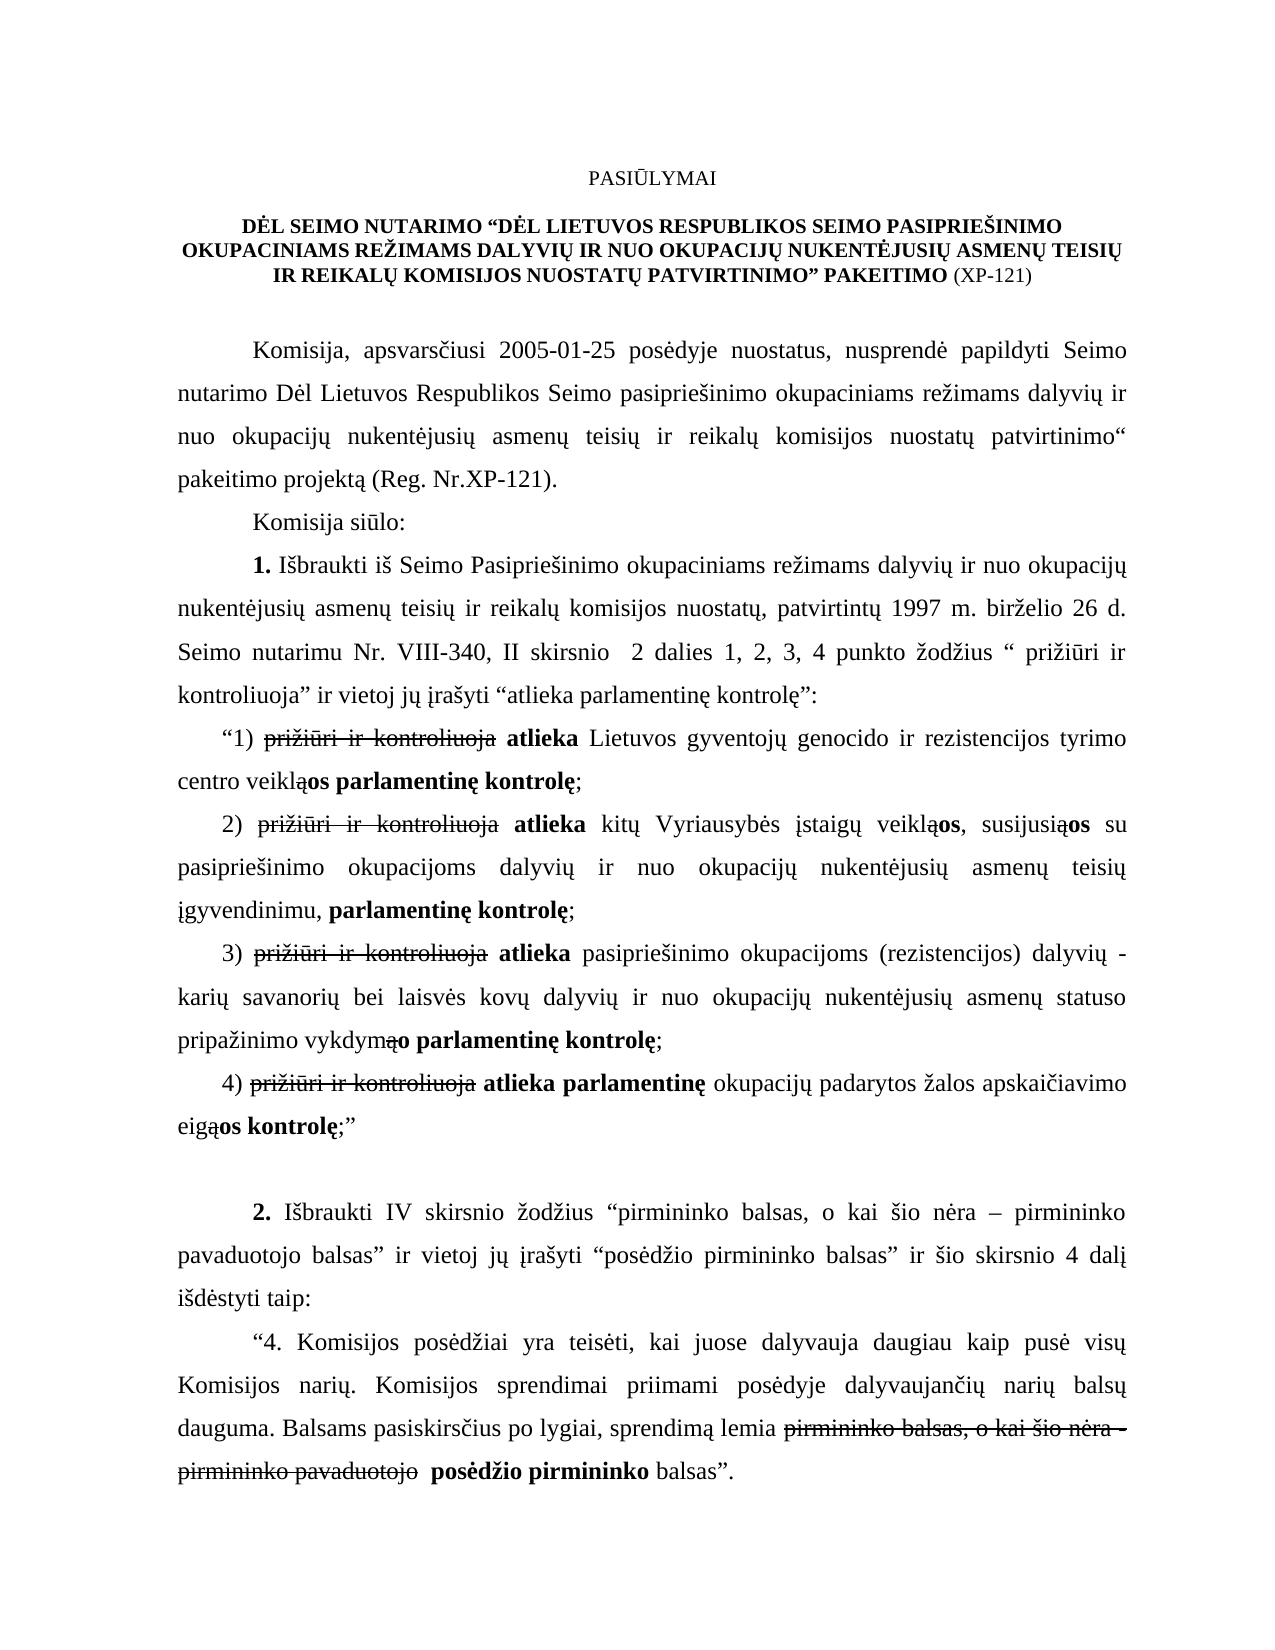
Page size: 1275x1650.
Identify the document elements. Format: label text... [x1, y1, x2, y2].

text 2) prižiūri ir kontroliuoja atlieka kitų Vyriausybės įstaigų veikląos, susijusiąos su pasipriešinimo okupacijoms dalyvių ir nuo okupacijų nukentėjusių asmenų teisių įgyvendinimu, parlamentinę kontrolę; [177, 809, 1127, 924]
text 2. Išbraukti IV skirsnio žodžius “pirmininko balsas, o kai šio nėra – pirmininko pavaduotojo balsas” ir vietoj jų įrašyti “posėdžio pirmininko balsas” ir šio skirsnio 4 dalį išdėstyti taip: [177, 1197, 1127, 1312]
text Komisija siūlo: [177, 507, 1127, 536]
text 4) prižiūri ir kontroliuoja atlieka parlamentinę okupacijų padarytos žalos apskaičiavimo eigąos kontrolę;” [177, 1068, 1127, 1140]
text Komisija, apsvarsčiusi 2005-01-25 posėdyje nuostatus, nusprendė papildyti Seimo nutarimo Dėl Lietuvos Respublikos Seimo pasipriešinimo okupaciniams režimams dalyvių ir nuo okupacijų nukentėjusių asmenų teisių ir reikalų komisijos nuostatų patvirtinimo“ pakeitimo projektą (Reg. Nr.XP-121). [177, 335, 1127, 493]
text PASIŪLYMAI [177, 166, 1127, 190]
text 3) prižiūri ir kontroliuoja atlieka pasipriešinimo okupacijoms (rezistencijos) dalyvių - karių savanorių bei laisvės kovų dalyvių ir nuo okupacijų nukentėjusių asmenų statuso pripažinimo vykdymąo parlamentinę kontrolę; [177, 938, 1127, 1053]
text DĖL SEIMO NUTARIMO “DĖL LIETUVOS RESPUBLIKOS SEIMO PASIPRIEŠINIMO OKUPACINIAMS REŽIMAMS DALYVIŲ IR NUO OKUPACIJŲ NUKENTĖJUSIŲ ASMENŲ TEISIŲ IR REIKALŲ KOMISIJOS NUOSTATŲ PATVIRTINIMO” PAKEITIMO (XP-121) [177, 214, 1127, 287]
text “4. Komisijos posėdžiai yra teisėti, kai juose dalyvauja daugiau kaip pusė visų Komisijos narių. Komisijos sprendimai priimami posėdyje dalyvaujančių narių balsų dauguma. Balsams pasiskirsčius po lygiai, sprendimą lemia pirmininko balsas, o kai šio nėra - pirmininko pavaduotojo posėdžio pirmininko balsas”. [177, 1327, 1127, 1485]
text “1) prižiūri ir kontroliuoja atlieka Lietuvos gyventojų genocido ir rezistencijos tyrimo centro veikląos parlamentinę kontrolę; [177, 723, 1127, 795]
text 1. Išbraukti iš Seimo Pasipriešinimo okupaciniams režimams dalyvių ir nuo okupacijų nukentėjusių asmenų teisių ir reikalų komisijos nuostatų, patvirtintų 1997 m. birželio 26 d. Seimo nutarimu Nr. VIII-340, II skirsnio 2 dalies 1, 2, 3, 4 punkto žodžius “ prižiūri ir kontroliuoja” ir vietoj jų įrašyti “atlieka parlamentinę kontrolę”: [177, 550, 1127, 708]
